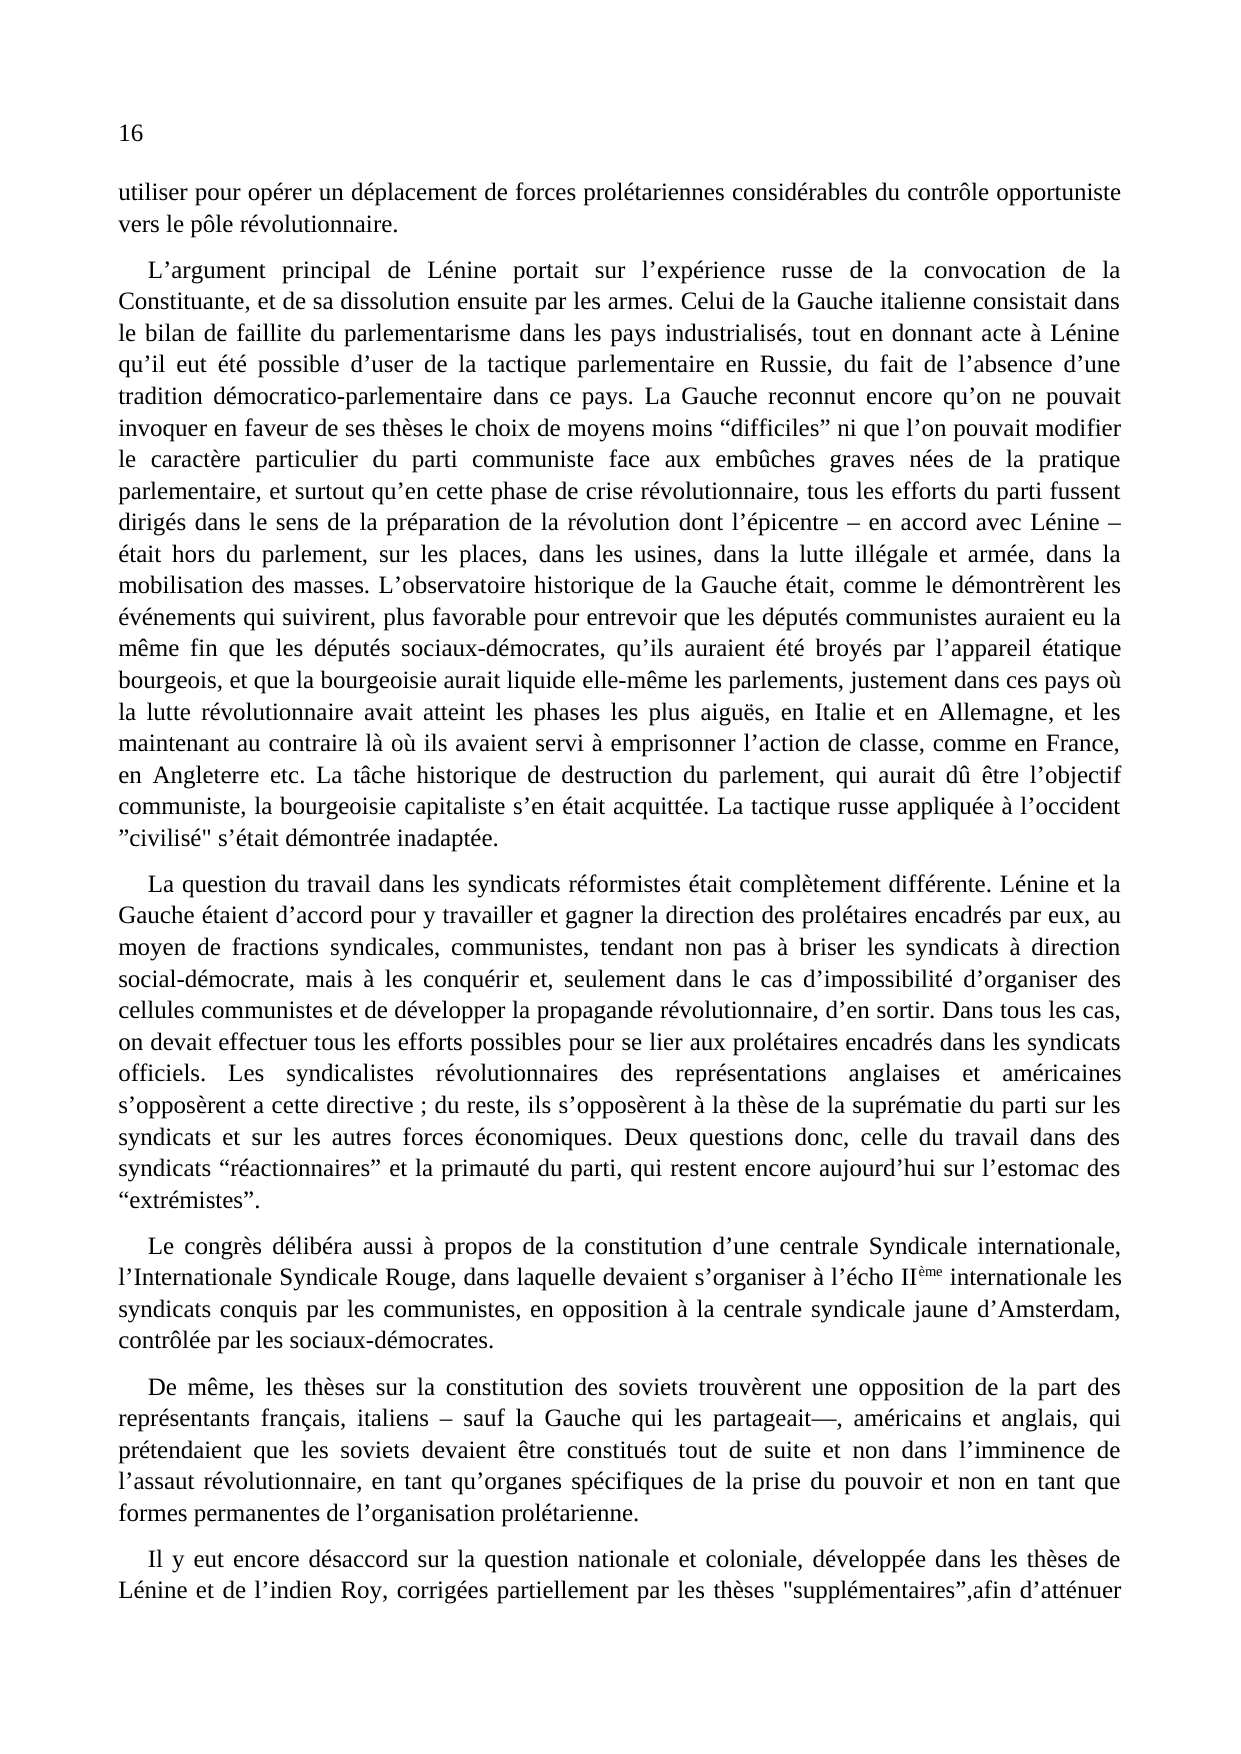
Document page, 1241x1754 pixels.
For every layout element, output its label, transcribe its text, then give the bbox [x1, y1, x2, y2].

text Il y eut encore désaccord sur la question nationale et coloniale, développée dans les thèses de Lénine et de l’indien Roy, corrigées partiellement par les thèses "supplémentaires”,afin d’atténuer [118, 1544, 1122, 1604]
text Le congrès délibéra aussi à propos de la constitution d’une centrale Syndicale internationale, l’Internationale Syndicale Rouge, dans laquelle devaient s’organiser à l’écho IIème internationale les syndicats conquis par les communistes, en opposition à la centrale syndicale jaune d’Amsterdam, contrôlée par les sociaux-démocrates. [118, 1231, 1122, 1354]
text L’argument principal de Lénine portait sur l’expérience russe de la convocation de la Constituante, et de sa dissolution ensuite par les armes. Celui de la Gauche italienne consistait dans le bilan de faillite du parlementarisme dans les pays industrialisés, tout en donnant acte à Lénine qu’il eut été possible d’user de la tactique parlementaire en Russie, du fait de l’absence d’une tradition démocratico-parlementaire dans ce pays. La Gauche reconnut encore qu’on ne pouvait invoquer en faveur de ses thèses le choix de moyens moins “difficiles” ni que l’on pouvait modifier le caractère particulier du parti communiste face aux embûches graves nées de la pratique parlementaire, et surtout qu’en cette phase de crise révolutionnaire, tous les efforts du parti fussent dirigés dans le sens de la préparation de la révolution dont l’épicentre – en accord avec Lénine – était hors du parlement, sur les places, dans les usines, dans la lutte illégale et armée, dans la mobilisation des masses. L’observatoire historique de la Gauche était, comme le démontrèrent les événements qui suivirent, plus favorable pour entrevoir que les députés communistes auraient eu la même fin que les députés sociaux-démocrates, qu’ils auraient été broyés par l’appareil étatique bourgeois, et que la bourgeoisie aurait liquide elle-même les parlements, justement dans ces pays où la lutte révolutionnaire avait atteint les phases les plus aiguës, en Italie et en Allemagne, et les maintenant au contraire là où ils avaient servi à emprisonner l’action de classe, comme en France, en Angleterre etc. La tâche historique de destruction du parlement, qui aurait dû être l’objectif communiste, la bourgeoisie capitaliste s’en était acquittée. La tactique russe appliquée à l’occident ”civilisé" s’était démontrée inadaptée. [118, 255, 1122, 852]
text La question du travail dans les syndicats réformistes était complètement différente. Lénine et la Gauche étaient d’accord pour y travailler et gagner la direction des prolétaires encadrés par eux, au moyen de fractions syndicales, communistes, tendant non pas à briser les syndicats à direction social-démocrate, mais à les conquérir et, seulement dans le cas d’impossibilité d’organiser des cellules communistes et de développer la propagande révolutionnaire, d’en sortir. Dans tous les cas, on devait effectuer tous les efforts possibles pour se lier aux prolétaires encadrés dans les syndicats officiels. Les syndicalistes révolutionnaires des représentations anglaises et américaines s’opposèrent a cette directive ; du reste, ils s’opposèrent à la thèse de la suprématie du parti sur les syndicats et sur les autres forces économiques. Deux questions donc, celle du travail dans des syndicats “réactionnaires” et la primauté du parti, qui restent encore aujourd’hui sur l’estomac des “extrémistes”. [118, 869, 1122, 1213]
text De même, les thèses sur la constitution des soviets trouvèrent une opposition de la part des représentants français, italiens – sauf la Gauche qui les partageait—, américains et anglais, qui prétendaient que les soviets devaient être constitués tout de suite et non dans l’imminence de l’assaut révolutionnaire, en tant qu’organes spécifiques de la prise du pouvoir et non en tant que formes permanentes de l’organisation prolétarienne. [118, 1372, 1122, 1527]
text utiliser pour opérer un déplacement de forces prolétariennes considérables du contrôle opportuniste vers le pôle révolutionnaire. [118, 177, 1122, 237]
